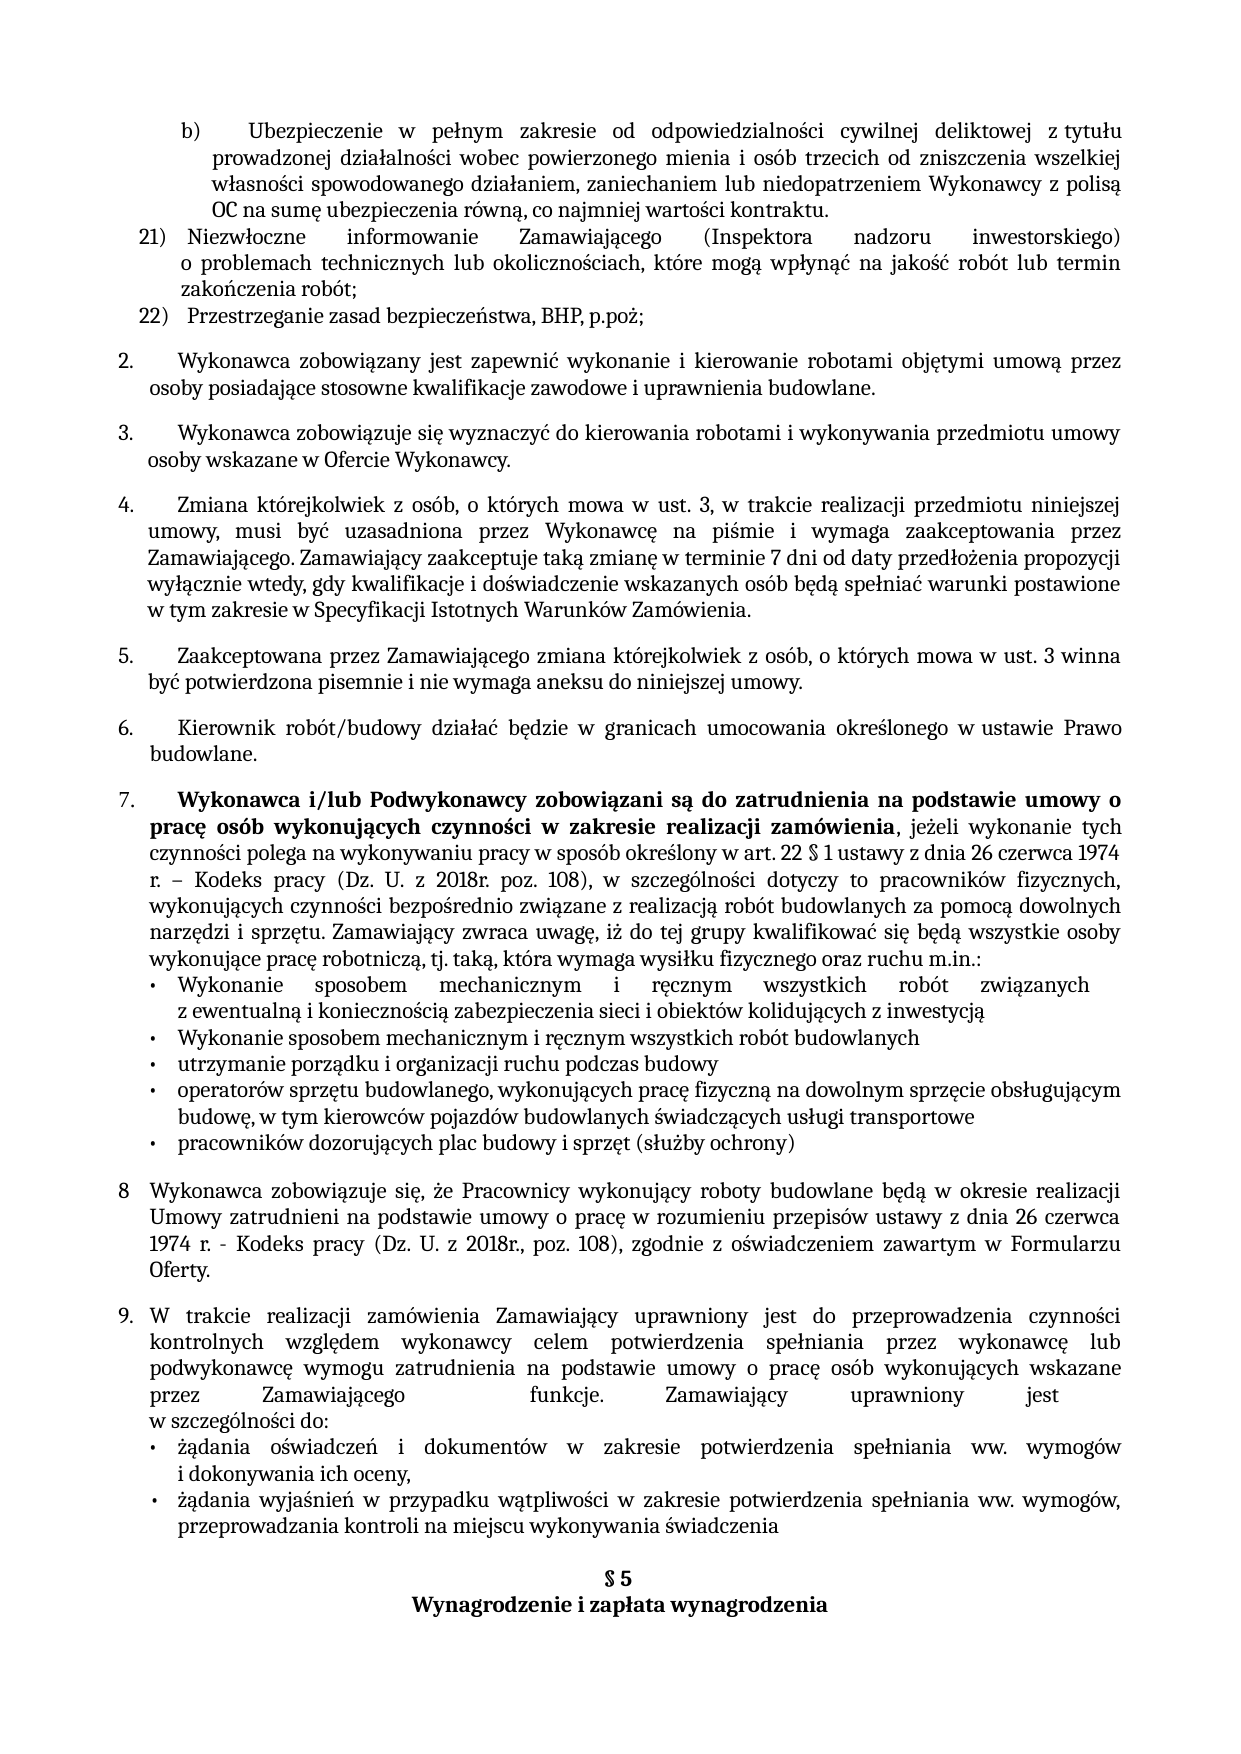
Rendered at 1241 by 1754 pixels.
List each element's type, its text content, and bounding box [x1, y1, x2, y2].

list Ubezpieczenie w pełnym zakresie od odpowiedzialności cywilnej deliktowej z tytułu prowadzonej działalności wobec powierzonego mienia i osób trzecich od zniszczenia wszelkiej własności spowodowanego działaniem, zaniechaniem lub niedopatrzeniem Wykonawcy z polisą OC na sumę ubezpieczenia równą, co najmniej wartości kontraktu. [181, 118, 1122, 223]
text • Wykonanie sposobem mechanicznym i ręcznym wszystkich robót związanych z ewentualną i koniecznością zabezpieczenia sieci i obiektów kolidujących z inwestycją [148, 972, 1122, 1024]
text 8 Wykonawca zobowiązuje się, że Pracownicy wykonujący roboty budowlane będą w okresie realizacji Umowy zatrudnieni na podstawie umowy o pracę w rozumieniu przepisów ustawy z dnia 26 czerwca 1974 r. - Kodeks pracy (Dz. U. z 2018r., poz. 108), zgodnie z oświadczeniem zawartym w Formularzu Oferty. [118, 1178, 1122, 1283]
text • żądania oświadczeń i dokumentów w zakresie potwierdzenia spełniania ww. wymogów i dokonywania ich oceny, [148, 1434, 1122, 1487]
list Kierownik robót/budowy działać będzie w granicach umocowania określonego w ustawie Prawo budowlane. [118, 715, 1122, 767]
text • operatorów sprzętu budowlanego, wykonujących pracę fizyczną na dowolnym sprzęcie obsługującym budowę, w tym kierowców pojazdów budowlanych świadczących usługi transportowe [148, 1077, 1122, 1130]
text • pracowników dozorujących plac budowy i sprzęt (służby ochrony) [148, 1130, 1122, 1156]
list Przestrzeganie zasad bezpieczeństwa, BHP, p.poż; [139, 303, 1122, 329]
text • Wykonanie sposobem mechanicznym i ręcznym wszystkich robót budowlanych [148, 1024, 1122, 1051]
list Wykonawca zobowiązany jest zapewnić wykonanie i kierowanie robotami objętymi umową przez osoby posiadające stosowne kwalifikacje zawodowe i uprawnienia budowlane. [118, 348, 1122, 401]
text • żądania wyjaśnień w przypadku wątpliwości w zakresie potwierdzenia spełniania ww. wymogów, przeprowadzania kontroli na miejscu wykonywania świadczenia [149, 1487, 1122, 1539]
text § 5 [118, 1566, 1122, 1592]
text Wynagrodzenie i zapłata wynagrodzenia [118, 1592, 1122, 1619]
text • utrzymanie porządku i organizacji ruchu podczas budowy [148, 1051, 1122, 1077]
list Wykonawca zobowiązuje się wyznaczyć do kierowania robotami i wykonywania przedmiotu umowy osoby wskazane w Ofercie Wykonawcy. [118, 420, 1122, 473]
text 9. W trakcie realizacji zamówienia Zamawiający uprawniony jest do przeprowadzenia czynności kontrolnych względem wykonawcy celem potwierdzenia spełniania przez wykonawcę lub podwykonawcę wymogu zatrudnienia na podstawie umowy o pracę osób wykonujących wskazane przez Zamawiającego funkcje. Zamawiający uprawniony jest w szczególności do: [118, 1302, 1122, 1434]
list Wykonawca i/lub Podwykonawcy zobowiązani są do zatrudnienia na podstawie umowy o pracę osób wykonujących czynności w zakresie realizacji zamówienia, jeżeli wykonanie tych czynności polega na wykonywaniu pracy w sposób określony w art. 22 § 1 ustawy z dnia 26 czerwca 1974 r. – Kodeks pracy (Dz. U. z 2018r. poz. 108), w szczególności dotyczy to pracowników fizycznych, wykonujących czynności bezpośrednio związane z realizacją robót budowlanych za pomocą dowolnych narzędzi i sprzętu. Zamawiający zwraca uwagę, iż do tej grupy kwalifikować się będą wszystkie osoby wykonujące pracę robotniczą, tj. taką, która wymaga wysiłku fizycznego oraz ruchu m.in.: [118, 787, 1122, 972]
list Niezwłoczne informowanie Zamawiającego (Inspektora nadzoru inwestorskiego) o problemach technicznych lub okolicznościach, które mogą wpłynąć na jakość robót lub termin zakończenia robót; [139, 223, 1122, 303]
list Zmiana którejkolwiek z osób, o których mowa w ust. 3, w trakcie realizacji przedmiotu niniejszej umowy, musi być uzasadniona przez Wykonawcę na piśmie i wymaga zaakceptowania przez Zamawiającego. Zamawiający zaakceptuje taką zmianę w terminie 7 dni od daty przedłożenia propozycji wyłącznie wtedy, gdy kwalifikacje i doświadczenie wskazanych osób będą spełniać warunki postawione w tym zakresie w Specyfikacji Istotnych Warunków Zamówienia. [118, 492, 1122, 624]
list Zaakceptowana przez Zamawiającego zmiana którejkolwiek z osób, o których mowa w ust. 3 winna być potwierdzona pisemnie i nie wymaga aneksu do niniejszej umowy. [118, 643, 1122, 696]
